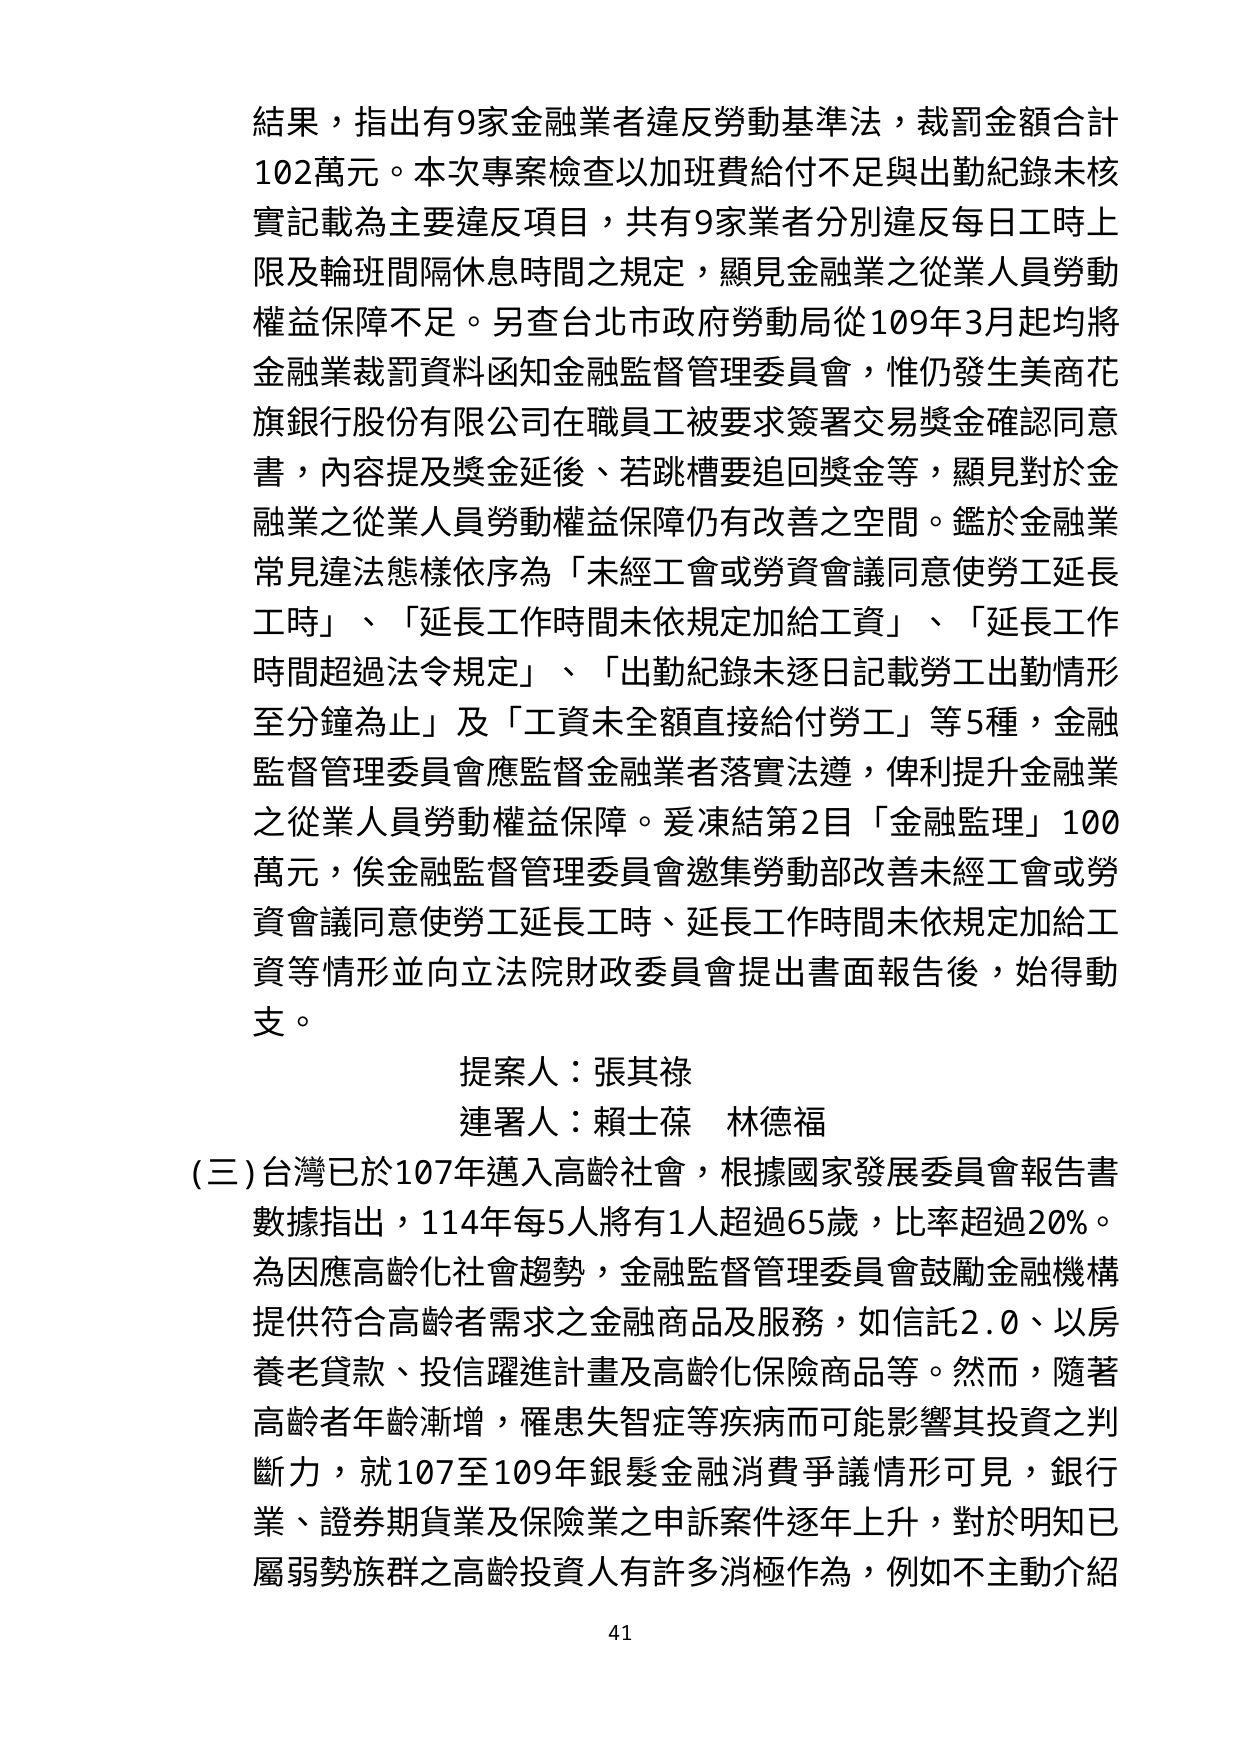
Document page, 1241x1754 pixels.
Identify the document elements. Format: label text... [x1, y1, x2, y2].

text 提案人：張其祿 [253, 1044, 1120, 1094]
text 結果，指出有9家金融業者違反勞動基準法，裁罰金額合計102萬元。本次專案檢查以加班費給付不足與出勤紀錄未核實記載為主要違反項目，共有9家業者分別違反每日工時上限及輪班間隔休息時間之規定，顯見金融業之從業人員勞動權益保障不足。另查台北市政府勞動局從109年3月起均將金融業裁罰資料函知金融監督管理委員會，惟仍發生美商花旗銀行股份有限公司在職員工被要求簽署交易獎金確認同意書，內容提及獎金延後、若跳槽要追回獎金等，顯見對於金融業之從業人員勞動權益保障仍有改善之空間。鑑於金融業常見違法態樣依序為「未經工會或勞資會議同意使勞工延長工時」、「延長工作時間未依規定加給工資」、「延長工作時間超過法令規定」、「出勤紀錄未逐日記載勞工出勤情形至分鐘為止」及「工資未全額直接給付勞工」等5種，金融監督管理委員會應監督金融業者落實法遵，俾利提升金融業之從業人員勞動權益保障。爰凍結第2目「金融監理」100萬元，俟金融監督管理委員會邀集勞動部改善未經工會或勞資會議同意使勞工延長工時、延長工作時間未依規定加給工資等情形並向立法院財政委員會提出書面報告後，始得動支。 [120, 94, 1120, 1044]
text (三)台灣已於107年邁入高齡社會，根據國家發展委員會報告書數據指出，114年每5人將有1人超過65歲，比率超過20%。為因應高齡化社會趨勢，金融監督管理委員會鼓勵金融機構提供符合高齡者需求之金融商品及服務，如信託2.0、以房養老貸款、投信躍進計畫及高齡化保險商品等。然而，隨著高齡者年齡漸增，罹患失智症等疾病而可能影響其投資之判斷力，就107至109年銀髮金融消費爭議情形可見，銀行業、證券期貨業及保險業之申訴案件逐年上升，對於明知已屬弱勢族群之高齡投資人有許多消極作為，例如不主動介紹 [120, 1144, 1120, 1594]
text 連署人：賴士葆 林德福 [253, 1094, 1120, 1144]
